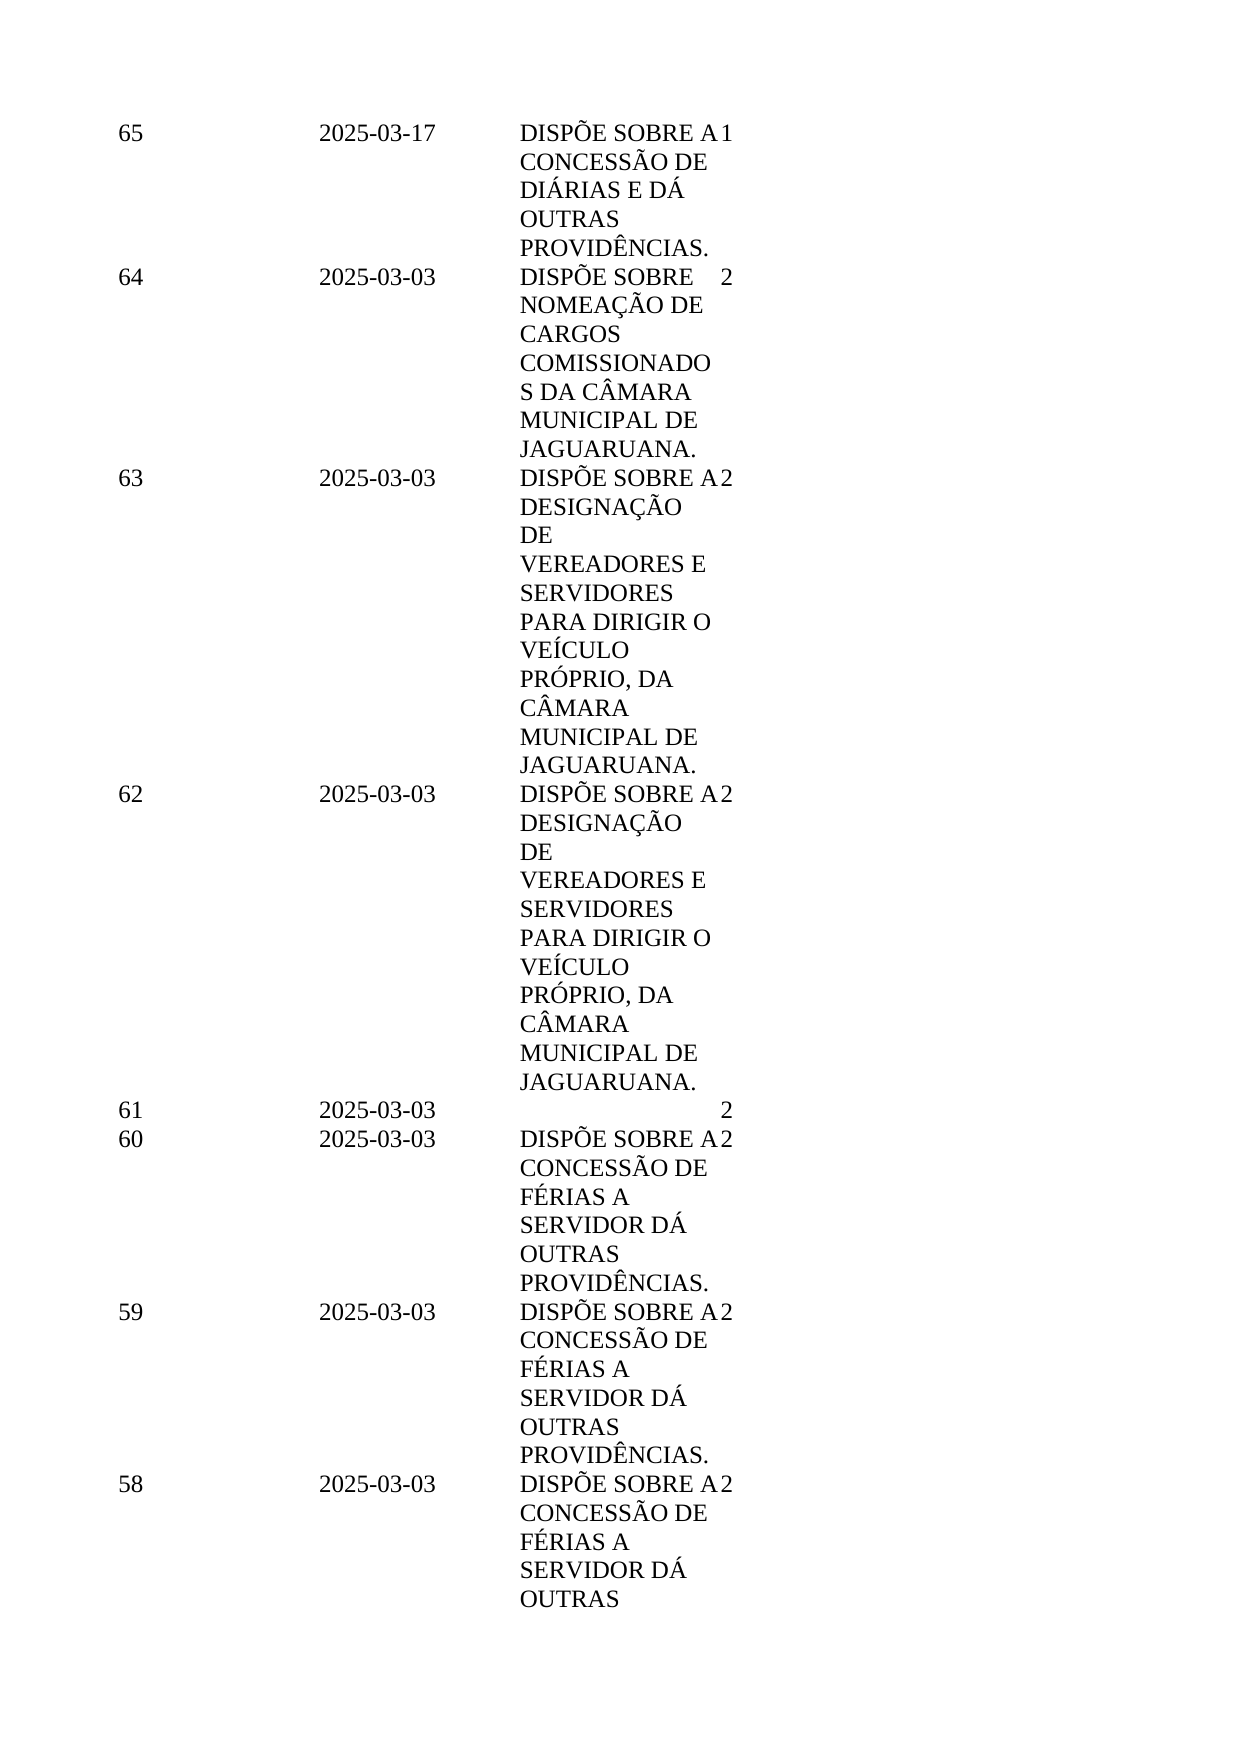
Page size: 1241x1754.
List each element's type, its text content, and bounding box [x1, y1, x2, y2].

table_cell 1 [720, 118, 921, 262]
table_cell DISPÕE SOBRE A DESIGNAÇÃO DE VEREADORES E SERVIDORES PARA DIRIGIR O VEÍCULO PRÓPRIO, DA CÂMARA MUNICIPAL DE JAGUARUANA. [520, 779, 720, 1096]
table_cell 65 [118, 118, 319, 262]
table_cell DISPÕE SOBRE NOMEAÇÃO DE CARGOS COMISSIONADOS DA CÂMARA MUNICIPAL DE JAGUARUANA. [520, 262, 720, 463]
table_cell 2025-03-03 [319, 1096, 519, 1124]
table_cell 2 [720, 1124, 921, 1297]
table_cell 60 [118, 1124, 319, 1297]
table_cell 58 [118, 1469, 319, 1613]
table_cell 2 [720, 1096, 921, 1124]
table_cell 2 [720, 1469, 921, 1613]
table_cell [921, 118, 1122, 262]
table_cell DISPÕE SOBRE A CONCESSÃO DE FÉRIAS A SERVIDOR DÁ OUTRAS [520, 1469, 720, 1613]
table_cell [921, 463, 1122, 779]
table_cell DISPÕE SOBRE A DESIGNAÇÃO DE VEREADORES E SERVIDORES PARA DIRIGIR O VEÍCULO PRÓPRIO, DA CÂMARA MUNICIPAL DE JAGUARUANA. [520, 463, 720, 779]
table_cell 62 [118, 779, 319, 1096]
table_cell [921, 779, 1122, 1096]
table_cell 2 [720, 463, 921, 779]
table_cell 2025-03-03 [319, 1469, 519, 1613]
table_cell 2025-03-03 [319, 1124, 519, 1297]
table_cell [921, 262, 1122, 463]
table_cell 64 [118, 262, 319, 463]
table_cell 61 [118, 1096, 319, 1124]
table_cell 2025-03-03 [319, 463, 519, 779]
table_cell 2 [720, 262, 921, 463]
table_cell [921, 1469, 1122, 1613]
table_cell 2025-03-03 [319, 779, 519, 1096]
table_cell [520, 1096, 720, 1124]
table_cell 2025-03-17 [319, 118, 519, 262]
table_cell 2025-03-03 [319, 1297, 519, 1469]
table_cell 63 [118, 463, 319, 779]
table_cell [921, 1297, 1122, 1469]
table_cell DISPÕE SOBRE A CONCESSÃO DE FÉRIAS A SERVIDOR DÁ OUTRAS PROVIDÊNCIAS. [520, 1124, 720, 1297]
table_cell DISPÕE SOBRE A CONCESSÃO DE FÉRIAS A SERVIDOR DÁ OUTRAS PROVIDÊNCIAS. [520, 1297, 720, 1469]
table_cell 2025-03-03 [319, 262, 519, 463]
table_cell 59 [118, 1297, 319, 1469]
table_cell DISPÕE SOBRE A CONCESSÃO DE DIÁRIAS E DÁ OUTRAS PROVIDÊNCIAS. [520, 118, 720, 262]
table_cell [921, 1096, 1122, 1124]
table_cell 2 [720, 779, 921, 1096]
table_cell 2 [720, 1297, 921, 1469]
table_cell [921, 1124, 1122, 1297]
